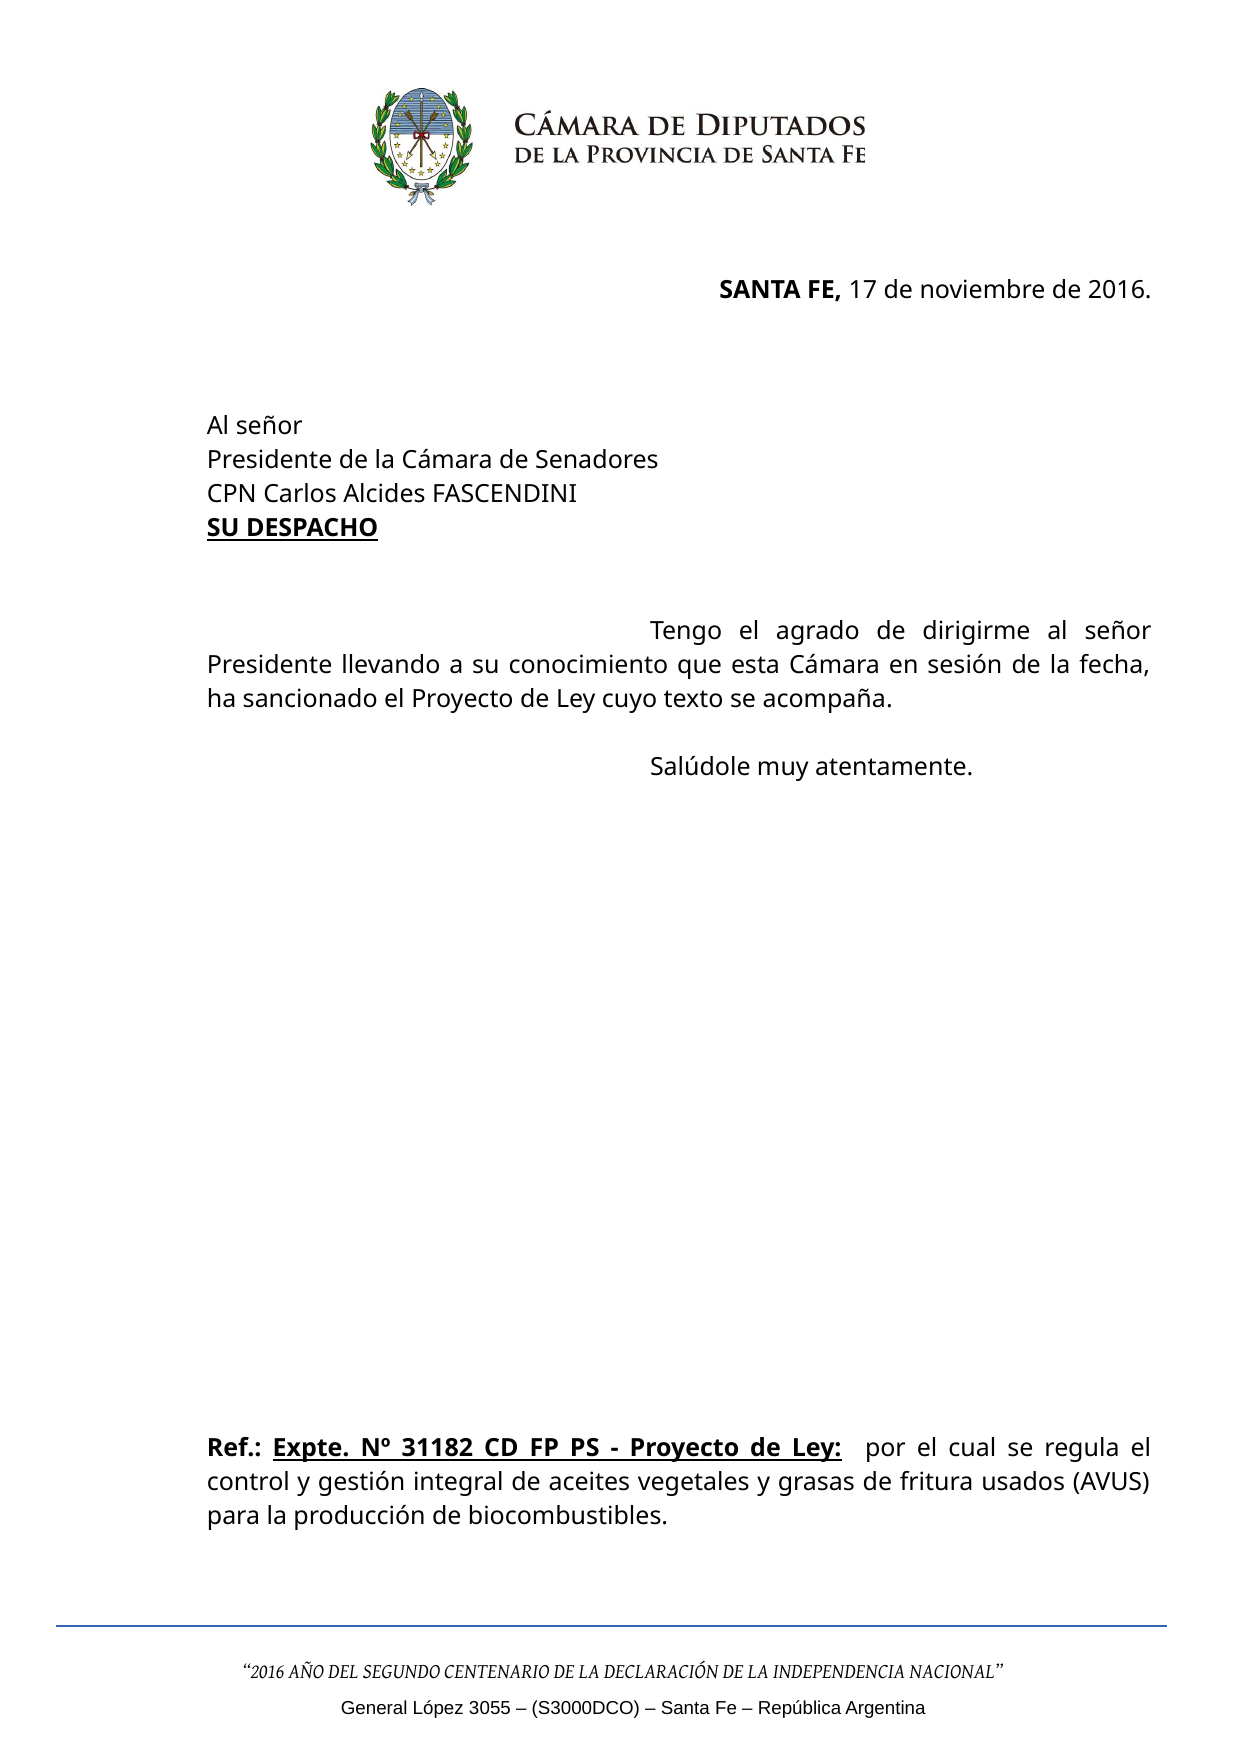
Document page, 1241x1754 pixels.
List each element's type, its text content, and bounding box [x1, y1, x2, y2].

text SANTA FE, 17 de noviembre de 2016. [207, 272, 1152, 306]
text Ref.: Expte. Nº 31182 CD FP PS - Proyecto de Ley: por el cual se regula el control y gestión integral de aceites vegetales y grasas de fritura usados (AVUS) para la producción de biocombustibles. [207, 1430, 1152, 1532]
picture [370, 88, 866, 210]
text Salúdole muy atentamente. [207, 748, 1152, 783]
text Tengo el agrado de dirigirme al señor Presidente llevando a su conocimiento que esta Cámara en sesión de la fecha, ha sancionado el Proyecto de Ley cuyo texto se acompaña. [207, 612, 1152, 714]
text Presidente de la Cámara de Senadores [207, 442, 1152, 476]
text Al señor [207, 408, 1152, 442]
text SU DESPACHO [207, 510, 1152, 544]
text CPN Carlos Alcides FASCENDINI [207, 476, 1152, 510]
